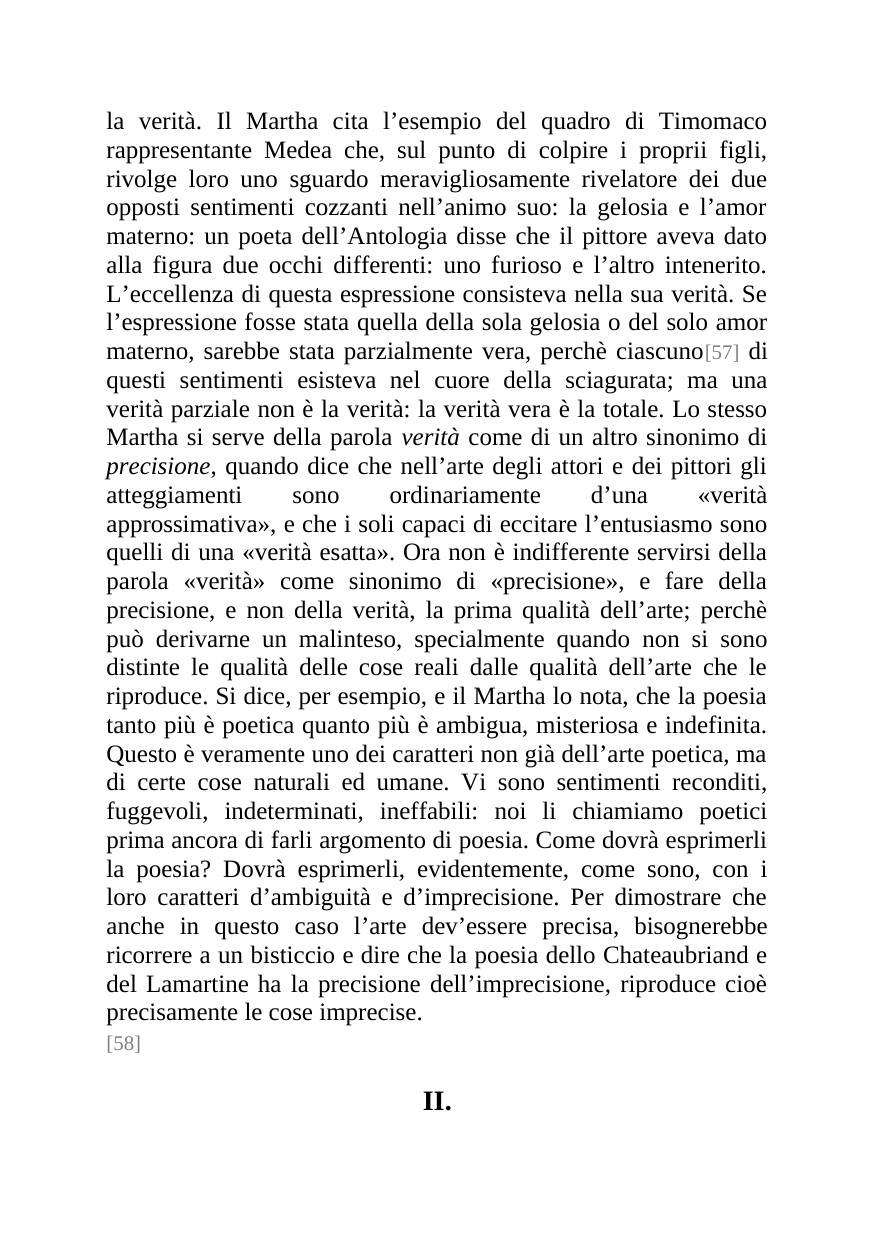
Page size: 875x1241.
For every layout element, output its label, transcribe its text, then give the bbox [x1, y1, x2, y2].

text [58] [106, 1031, 768, 1055]
text la verità. Il Martha cita l’esempio del quadro di Timomaco rappresentante Medea che, sul punto di colpire i proprii figli, rivolge loro uno sguardo meravigliosamente rivelatore dei due opposti sentimenti cozzanti nell’animo suo: la gelosia e l’amor materno: un poeta dell’Antologia disse che il pittore aveva dato alla figura due occhi differenti: uno furioso e l’altro intenerito. L’eccellenza di questa espressione consisteva nella sua verità. Se l’espressione fosse stata quella della sola gelosia o del solo amor materno, sarebbe stata parzialmente vera, perchè ciascuno[57] di questi sentimenti esisteva nel cuore della sciagurata; ma una verità parziale non è la verità: la verità vera è la totale. Lo stesso Martha si serve della parola verità come di un altro sinonimo di precisione, quando dice che nell’arte degli attori e dei pittori gli atteggiamenti sono ordinariamente d’una «verità approssimativa», e che i soli capaci di eccitare l’entusiasmo sono quelli di una «verità esatta». Ora non è indifferente servirsi della parola «verità» come sinonimo di «precisione», e fare della precisione, e non della verità, la prima qualità dell’arte; perchè può derivarne un malinteso, specialmente quando non si sono distinte le qualità delle cose reali dalle qualità dell’arte che le riproduce. Si dice, per esempio, e il Martha lo nota, che la poesia tanto più è poetica quanto più è ambigua, misteriosa e indefinita. Questo è veramente uno dei caratteri non già dell’arte poetica, ma di certe cose naturali ed umane. Vi sono sentimenti reconditi, fuggevoli, indeterminati, ineffabili: noi li chiamiamo poetici prima ancora di farli argomento di poesia. Come dovrà esprimerli la poesia? Dovrà esprimerli, evidentemente, come sono, con i loro caratteri d’ambiguità e d’imprecisione. Per dimostrare che anche in questo caso l’arte dev’essere precisa, bisognerebbe ricorrere a un bisticcio e dire che la poesia dello Chateaubriand e del Lamartine ha la precisione dell’imprecisione, riproduce cioè precisamente le cose imprecise. [106, 106, 768, 1026]
subtitle II. [106, 1084, 768, 1117]
